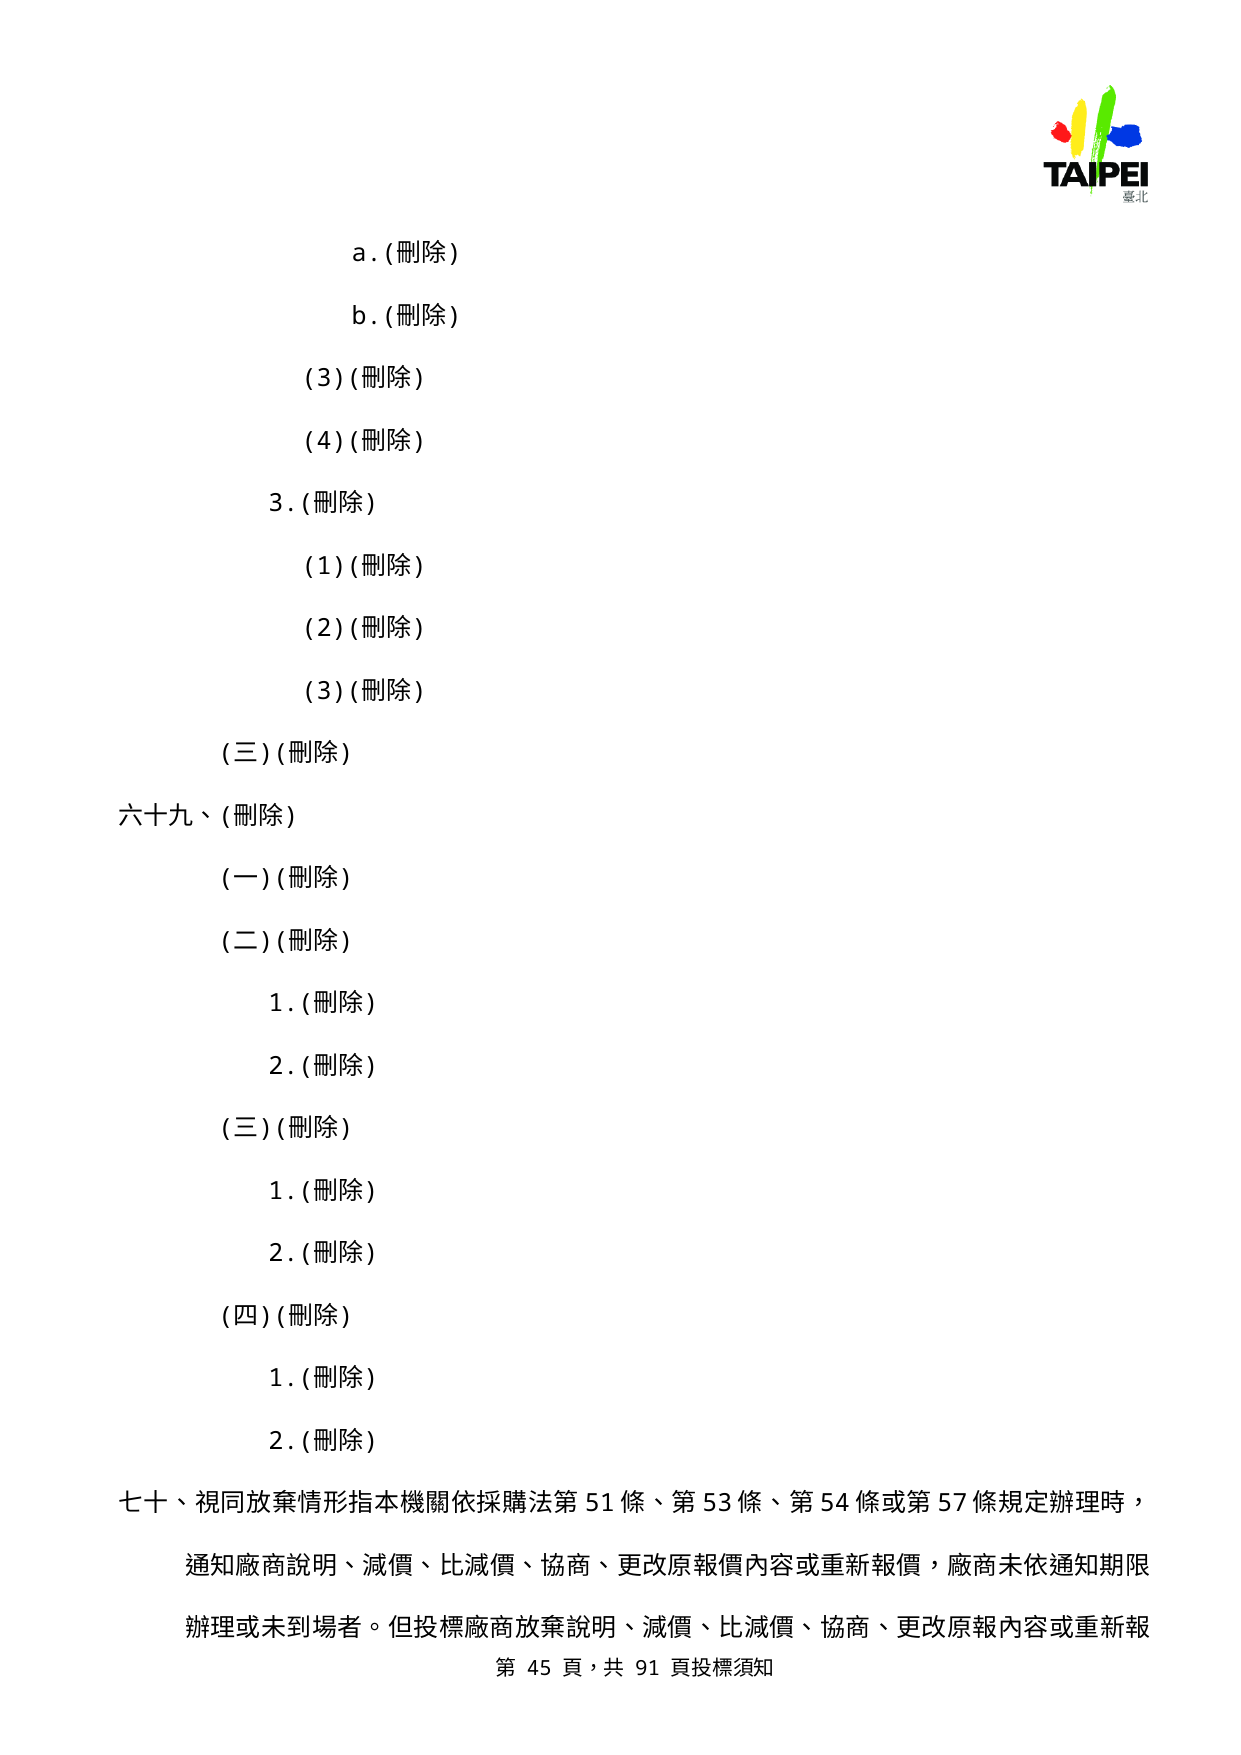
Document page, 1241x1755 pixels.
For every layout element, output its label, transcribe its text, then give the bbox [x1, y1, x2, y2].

text (4)(刪除) [301, 397, 1152, 459]
text 七十、視同放棄情形指本機關依採購法第51條、第53條、第54條或第57條規定辦理時，通知廠商說明、減價、比減價、協商、更改原報價內容或重新報價，廠商未依通知期限辦理或未到場者。但投標廠商放棄說明、減價、比減價、協商、更改原報內容或重新報 [118, 1459, 1152, 1647]
text 1.(刪除) [268, 1334, 1152, 1397]
text b.(刪除) [351, 272, 1152, 334]
text (2)(刪除) [301, 584, 1152, 647]
text 2.(刪除) [268, 1397, 1152, 1459]
text (3)(刪除) [301, 334, 1152, 397]
text (三)(刪除) [218, 709, 1152, 772]
text (1)(刪除) [301, 522, 1152, 584]
text (二)(刪除) [218, 897, 1152, 959]
text 2.(刪除) [268, 1209, 1152, 1272]
text 2.(刪除) [268, 1022, 1152, 1084]
text 六十九、(刪除) [118, 772, 1152, 834]
text a.(刪除) [351, 209, 1152, 272]
text 3.(刪除) [268, 459, 1152, 522]
text (四)(刪除) [218, 1272, 1152, 1334]
text 1.(刪除) [268, 959, 1152, 1022]
text 1.(刪除) [268, 1147, 1152, 1209]
text (一)(刪除) [218, 834, 1152, 897]
text (三)(刪除) [218, 1084, 1152, 1147]
text (3)(刪除) [301, 647, 1152, 709]
